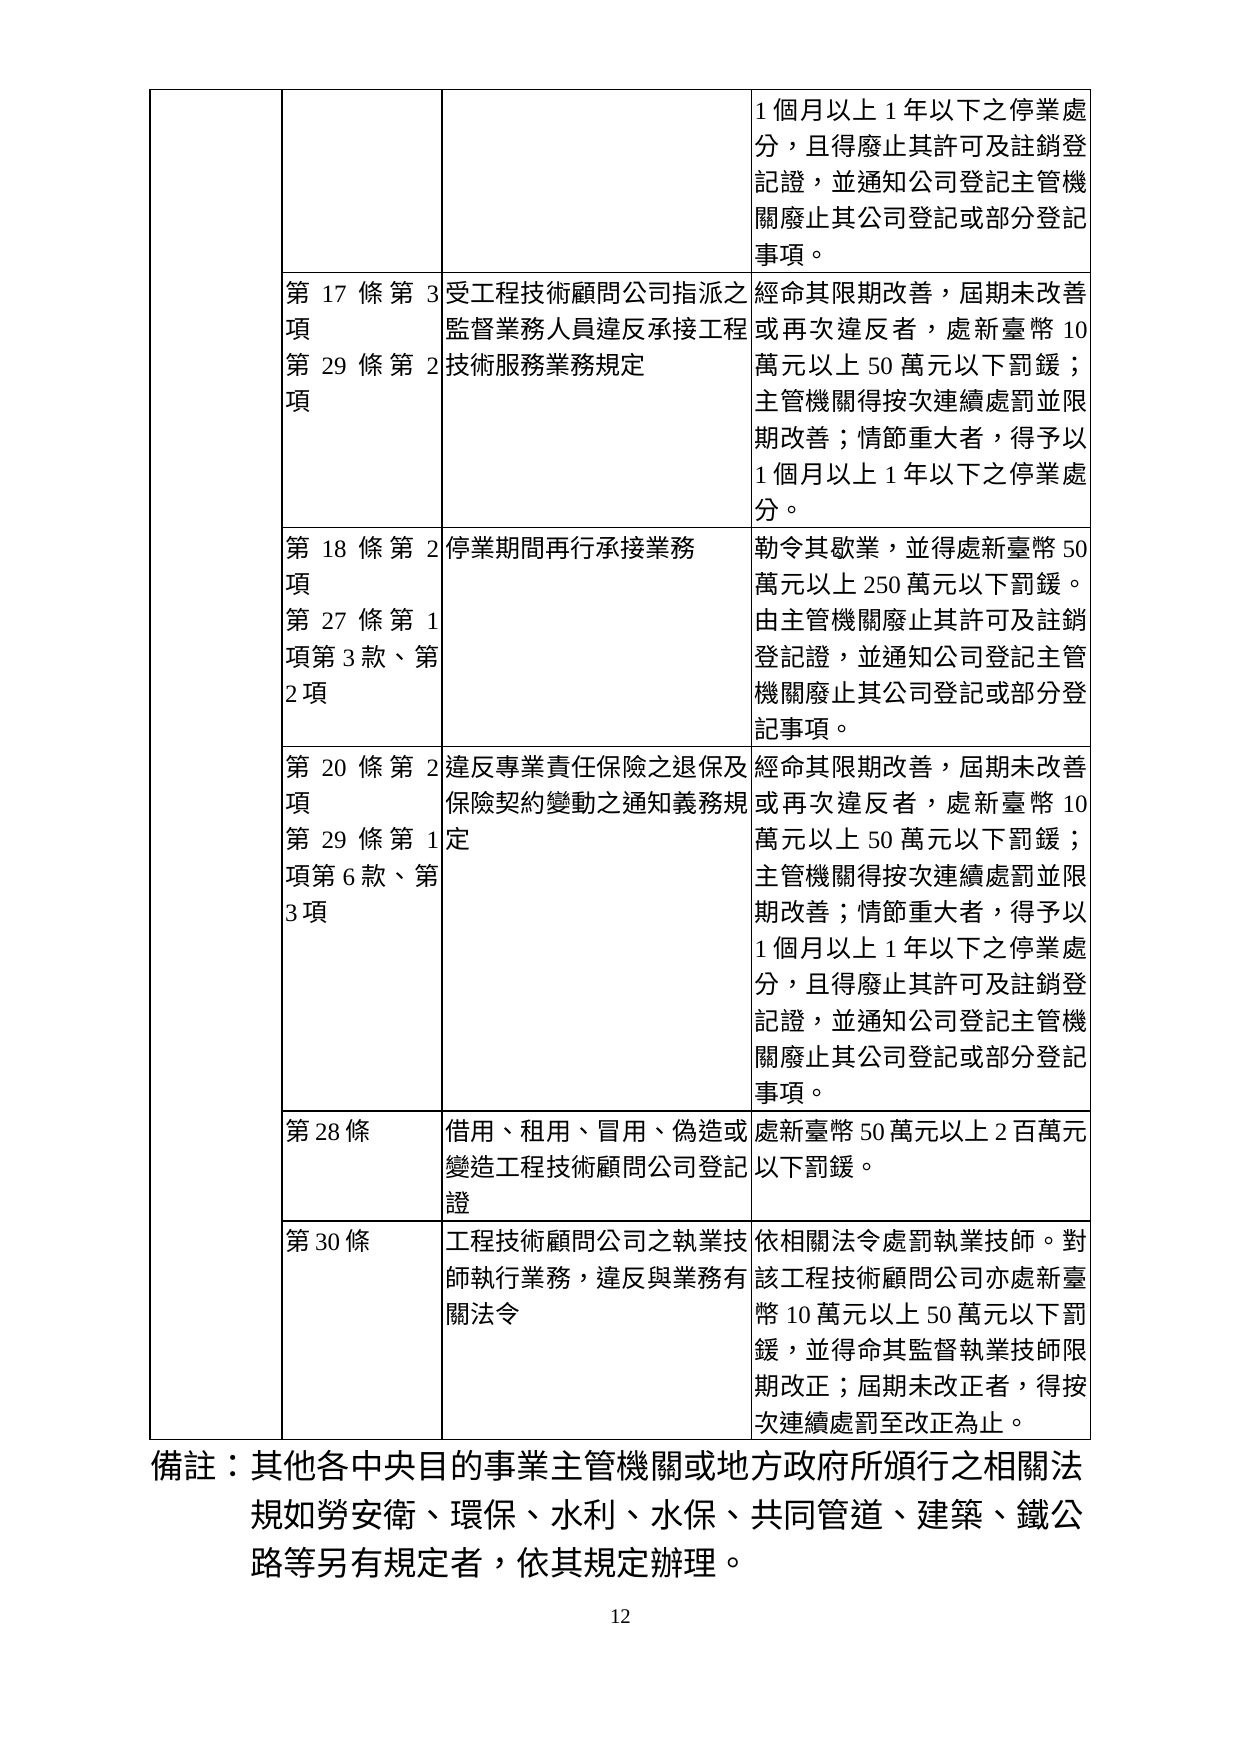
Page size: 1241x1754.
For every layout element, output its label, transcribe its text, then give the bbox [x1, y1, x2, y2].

text 備註：其他各中央目的事業主管機關或地方政府所頒行之相關法規如勞安衛、環保、水利、水保、共同管道、建築、鐵公路等另有規定者，依其規定辦理。 [150, 1440, 1090, 1585]
table_cell 受工程技術顧問公司指派之監督業務人員違反承接工程技術服務業務規定 [443, 273, 751, 527]
table_cell 第18條第2項 第27條第1項第3款、第2項 [283, 528, 441, 746]
table_cell 1個月以上1年以下之停業處分，且得廢止其許可及註銷登記證，並通知公司登記主管機關廢止其公司登記或部分登記事項。 [752, 90, 1090, 271]
table_cell [283, 90, 441, 271]
table_cell 工程技術顧問公司之執業技師執行業務，違反與業務有關法令 [443, 1222, 751, 1439]
table_cell 借用、租用、冒用、偽造或變造工程技術顧問公司登記證 [443, 1112, 751, 1220]
table_cell 第28條 [283, 1112, 441, 1220]
table_cell 第30條 [283, 1222, 441, 1439]
table_cell 經命其限期改善，屆期未改善或再次違反者，處新臺幣10萬元以上50萬元以下罰鍰；主管機關得按次連續處罰並限期改善；情節重大者，得予以1個月以上1年以下之停業處分，且得廢止其許可及註銷登記證，並通知公司登記主管機關廢止其公司登記或部分登記事項。 [752, 747, 1090, 1110]
table_cell [443, 90, 751, 271]
table_cell 依相關法令處罰執業技師。對該工程技術顧問公司亦處新臺幣10萬元以上50萬元以下罰鍰，並得命其監督執業技師限期改正；屆期未改正者，得按次連續處罰至改正為止。 [752, 1222, 1090, 1439]
table_cell 勒令其歇業，並得處新臺幣50萬元以上250萬元以下罰鍰。由主管機關廢止其許可及註銷登記證，並通知公司登記主管機關廢止其公司登記或部分登記事項。 [752, 528, 1090, 746]
table_cell 經命其限期改善，屆期未改善或再次違反者，處新臺幣10萬元以上50萬元以下罰鍰；主管機關得按次連續處罰並限期改善；情節重大者，得予以1個月以上1年以下之停業處分。 [752, 273, 1090, 527]
table_cell 第20條第2項 第29條第1項第6款、第3項 [283, 747, 441, 1110]
table_cell [151, 90, 281, 1439]
table_cell 第17條第3項 第29條第2項 [283, 273, 441, 527]
table_cell 違反專業責任保險之退保及保險契約變動之通知義務規定 [443, 747, 751, 1110]
table_cell 處新臺幣50萬元以上2百萬元以下罰鍰。 [752, 1112, 1090, 1220]
table_cell 停業期間再行承接業務 [443, 528, 751, 746]
